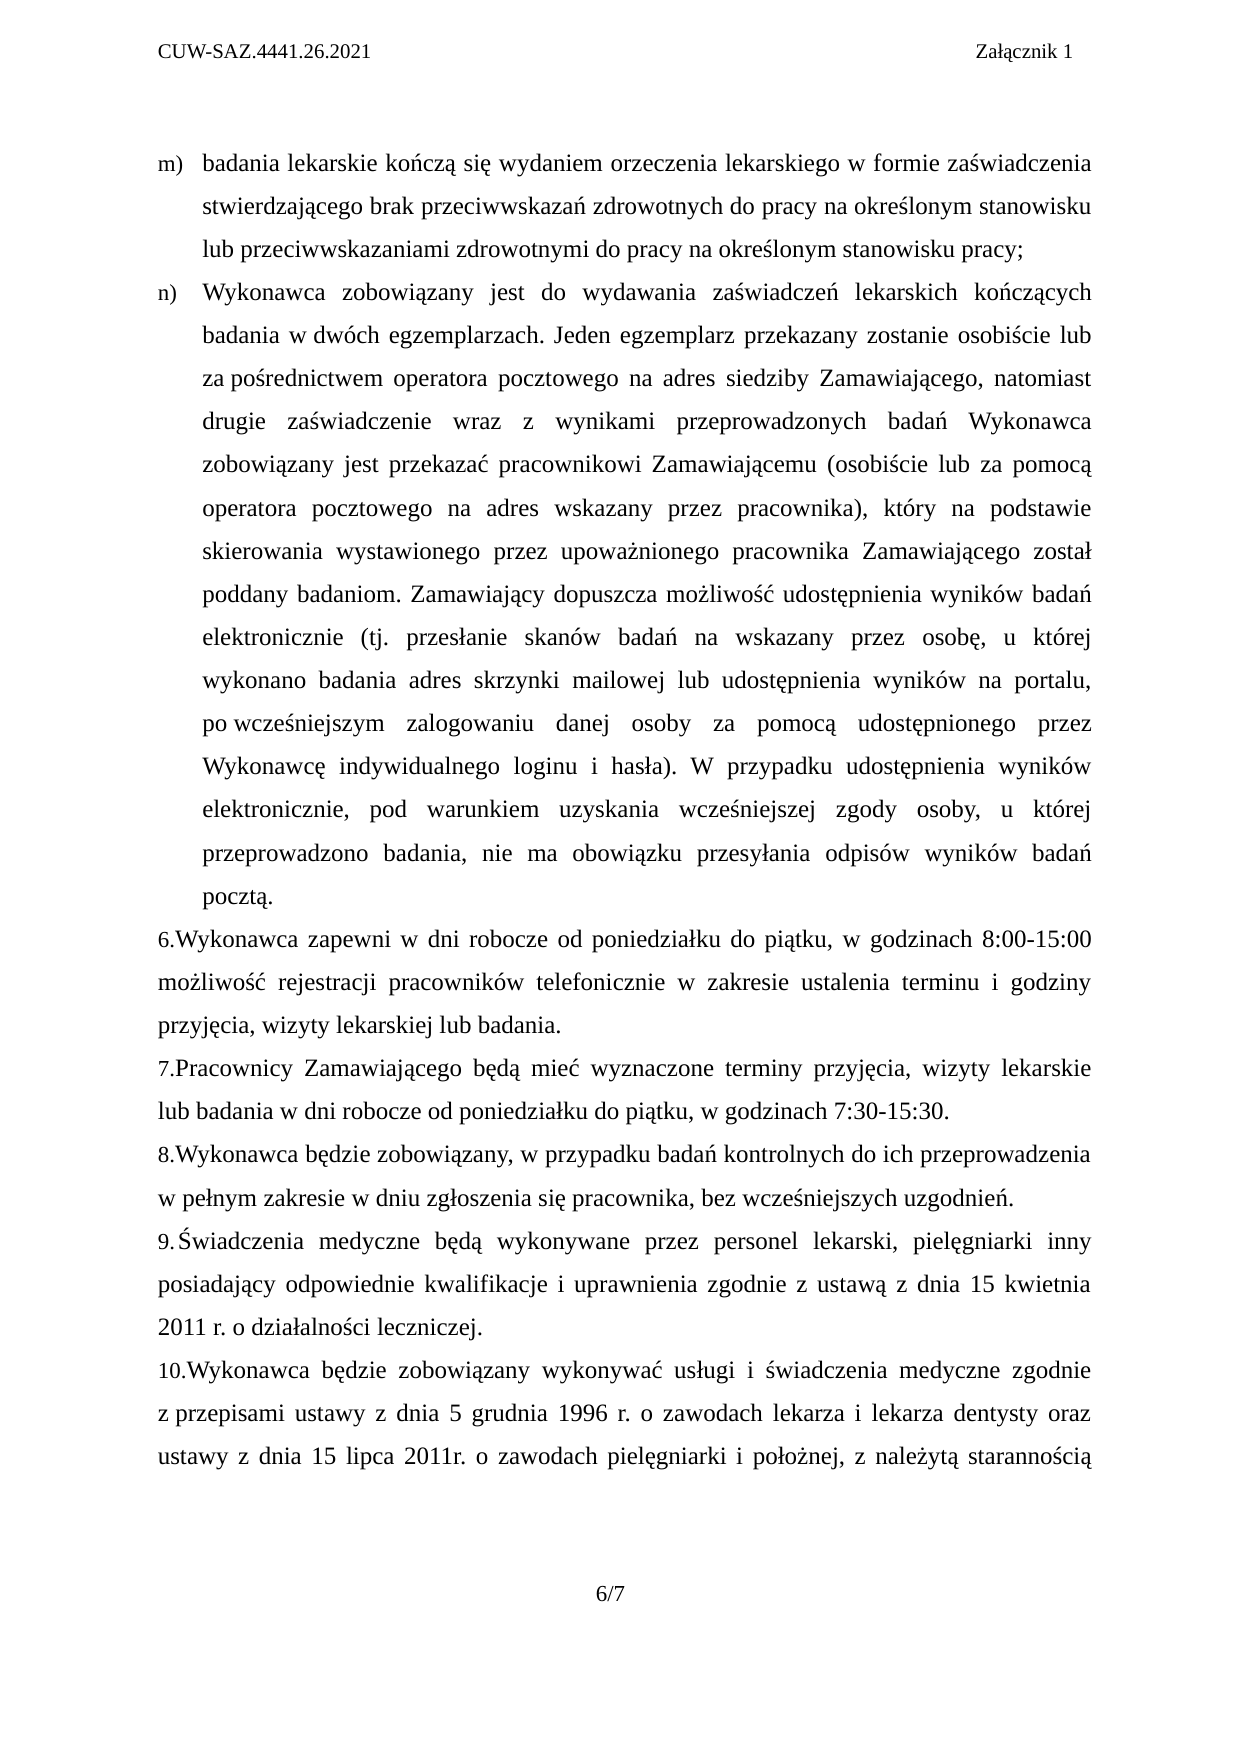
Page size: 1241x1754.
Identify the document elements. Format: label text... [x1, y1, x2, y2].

list badania lekarskie kończą się wydaniem orzeczenia lekarskiego w formie zaświadczenia stwierdzającego brak przeciwwskazań zdrowotnych do pracy na określonym stanowisku lub przeciwwskazaniami zdrowotnymi do pracy na określonym stanowisku pracy; [158, 148, 1092, 263]
list Wykonawca zapewni w dni robocze od poniedziałku do piątku, w godzinach 8:00-15:00 możliwość rejestracji pracowników telefonicznie w zakresie ustalenia terminu i godziny przyjęcia, wizyty lekarskiej lub badania. [158, 924, 1092, 1039]
list Pracownicy Zamawiającego będą mieć wyznaczone terminy przyjęcia, wizyty lekarskie lub badania w dni robocze od poniedziałku do piątku, w godzinach 7:30-15:30. [158, 1053, 1092, 1125]
list Wykonawca zobowiązany jest do wydawania zaświadczeń lekarskich kończących badania w dwóch egzemplarzach. Jeden egzemplarz przekazany zostanie osobiście lub za pośrednictwem operatora pocztowego na adres siedziby Zamawiającego, natomiast drugie zaświadczenie wraz z wynikami przeprowadzonych badań Wykonawca zobowiązany jest przekazać pracownikowi Zamawiającemu (osobiście lub za pomocą operatora pocztowego na adres wskazany przez pracownika), który na podstawie skierowania wystawionego przez upoważnionego pracownika Zamawiającego został poddany badaniom. Zamawiający dopuszcza możliwość udostępnienia wyników badań elektronicznie (tj. przesłanie skanów badań na wskazany przez osobę, u której wykonano badania adres skrzynki mailowej lub udostępnienia wyników na portalu, po wcześniejszym zalogowaniu danej osoby za pomocą udostępnionego przez Wykonawcę indywidualnego loginu i hasła). W przypadku udostępnienia wyników elektronicznie, pod warunkiem uzyskania wcześniejszej zgody osoby, u której przeprowadzono badania, nie ma obowiązku przesyłania odpisów wyników badań pocztą. [158, 277, 1092, 909]
list Wykonawca będzie zobowiązany wykonywać usługi i świadczenia medyczne zgodnie z przepisami ustawy z dnia 5 grudnia 1996 r. o zawodach lekarza i lekarza dentysty oraz ustawy z dnia 15 lipca 2011r. o zawodach pielęgniarki i położnej, z należytą starannością [158, 1355, 1092, 1470]
list Wykonawca będzie zobowiązany, w przypadku badań kontrolnych do ich przeprowadzenia w pełnym zakresie w dniu zgłoszenia się pracownika, bez wcześniejszych uzgodnień. [158, 1139, 1092, 1211]
list Świadczenia medyczne będą wykonywane przez personel lekarski, pielęgniarki inny posiadający odpowiednie kwalifikacje i uprawnienia zgodnie z ustawą z dnia 15 kwietnia 2011 r. o działalności leczniczej. [158, 1226, 1092, 1341]
